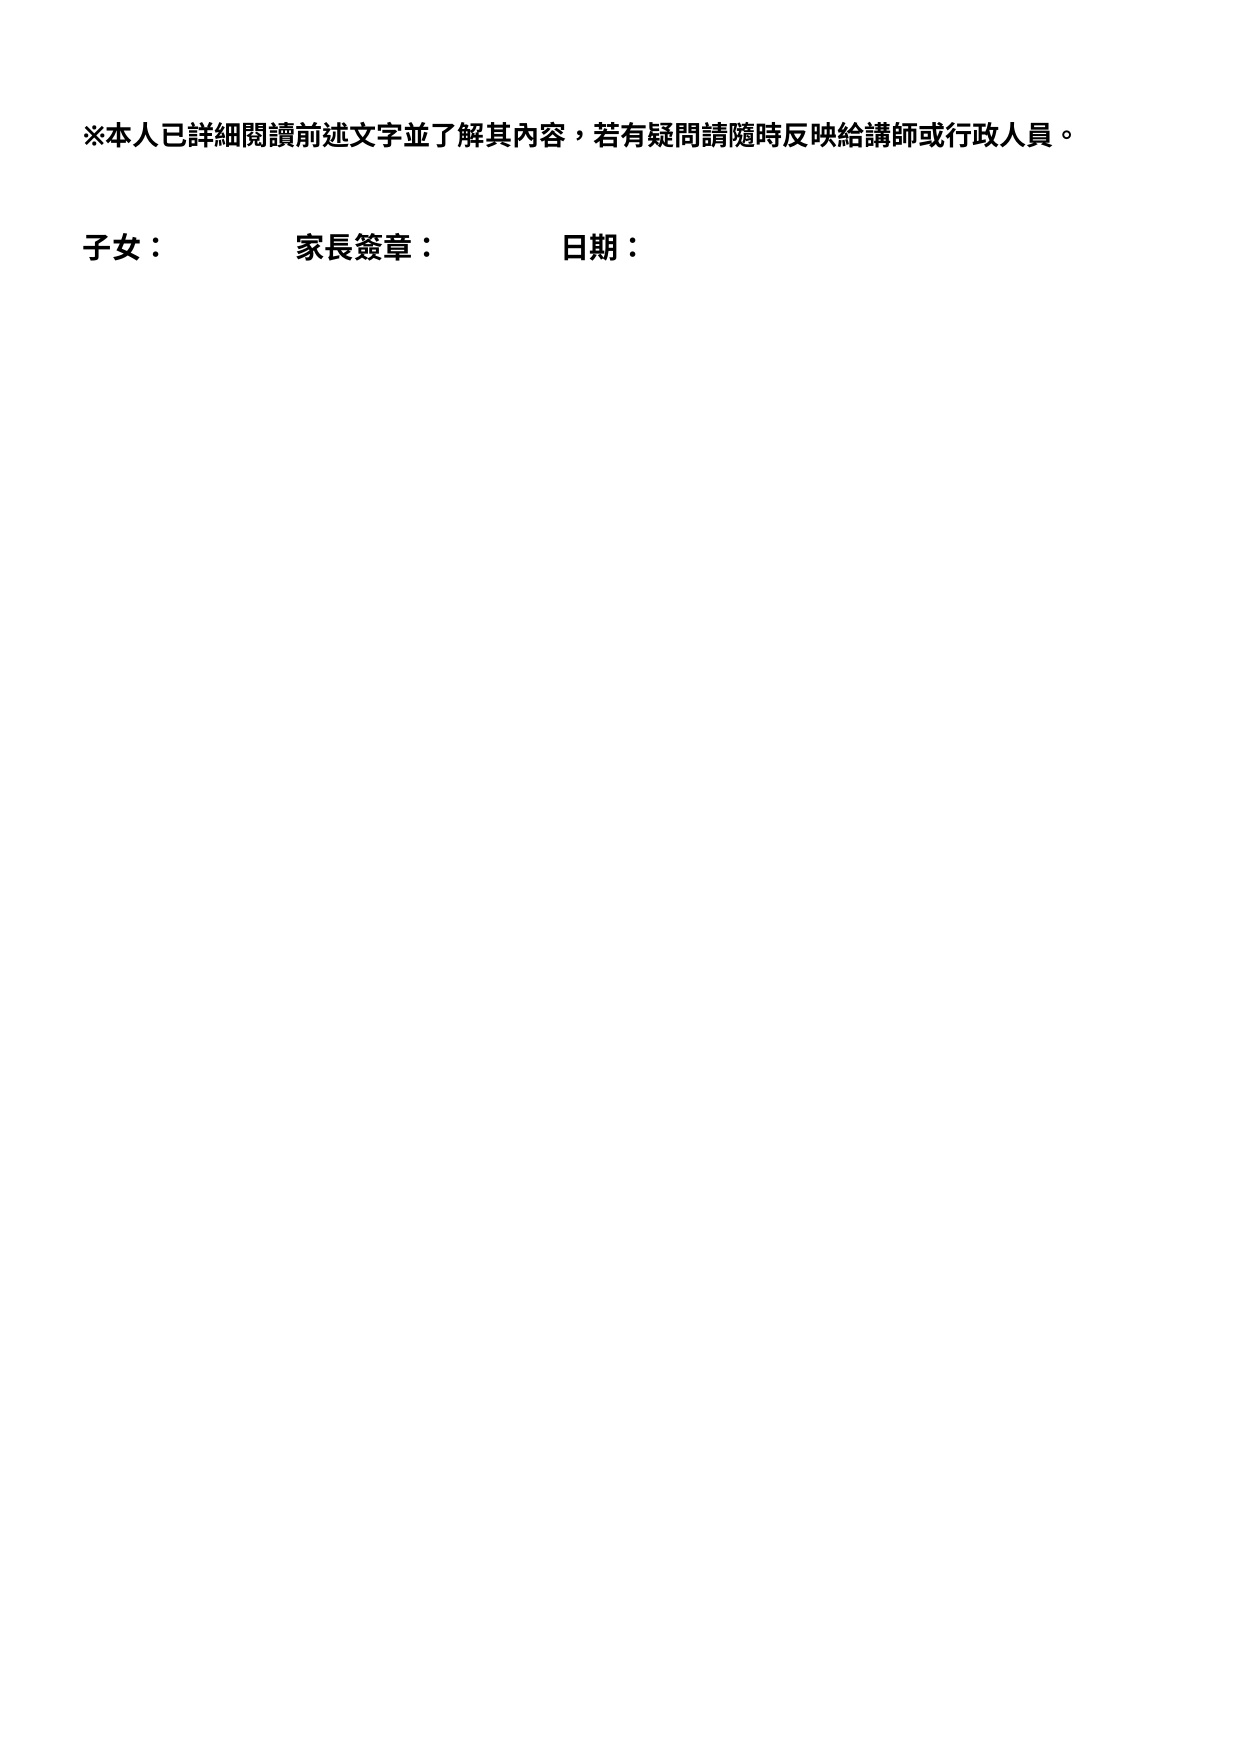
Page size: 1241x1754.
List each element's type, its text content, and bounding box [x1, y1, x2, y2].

text 子女： 家長簽章： 日期： [75, 202, 1165, 277]
text ※本人已詳細閱讀前述文字並了解其內容，若有疑問請隨時反映給講師或行政人員。 [75, 89, 1165, 164]
